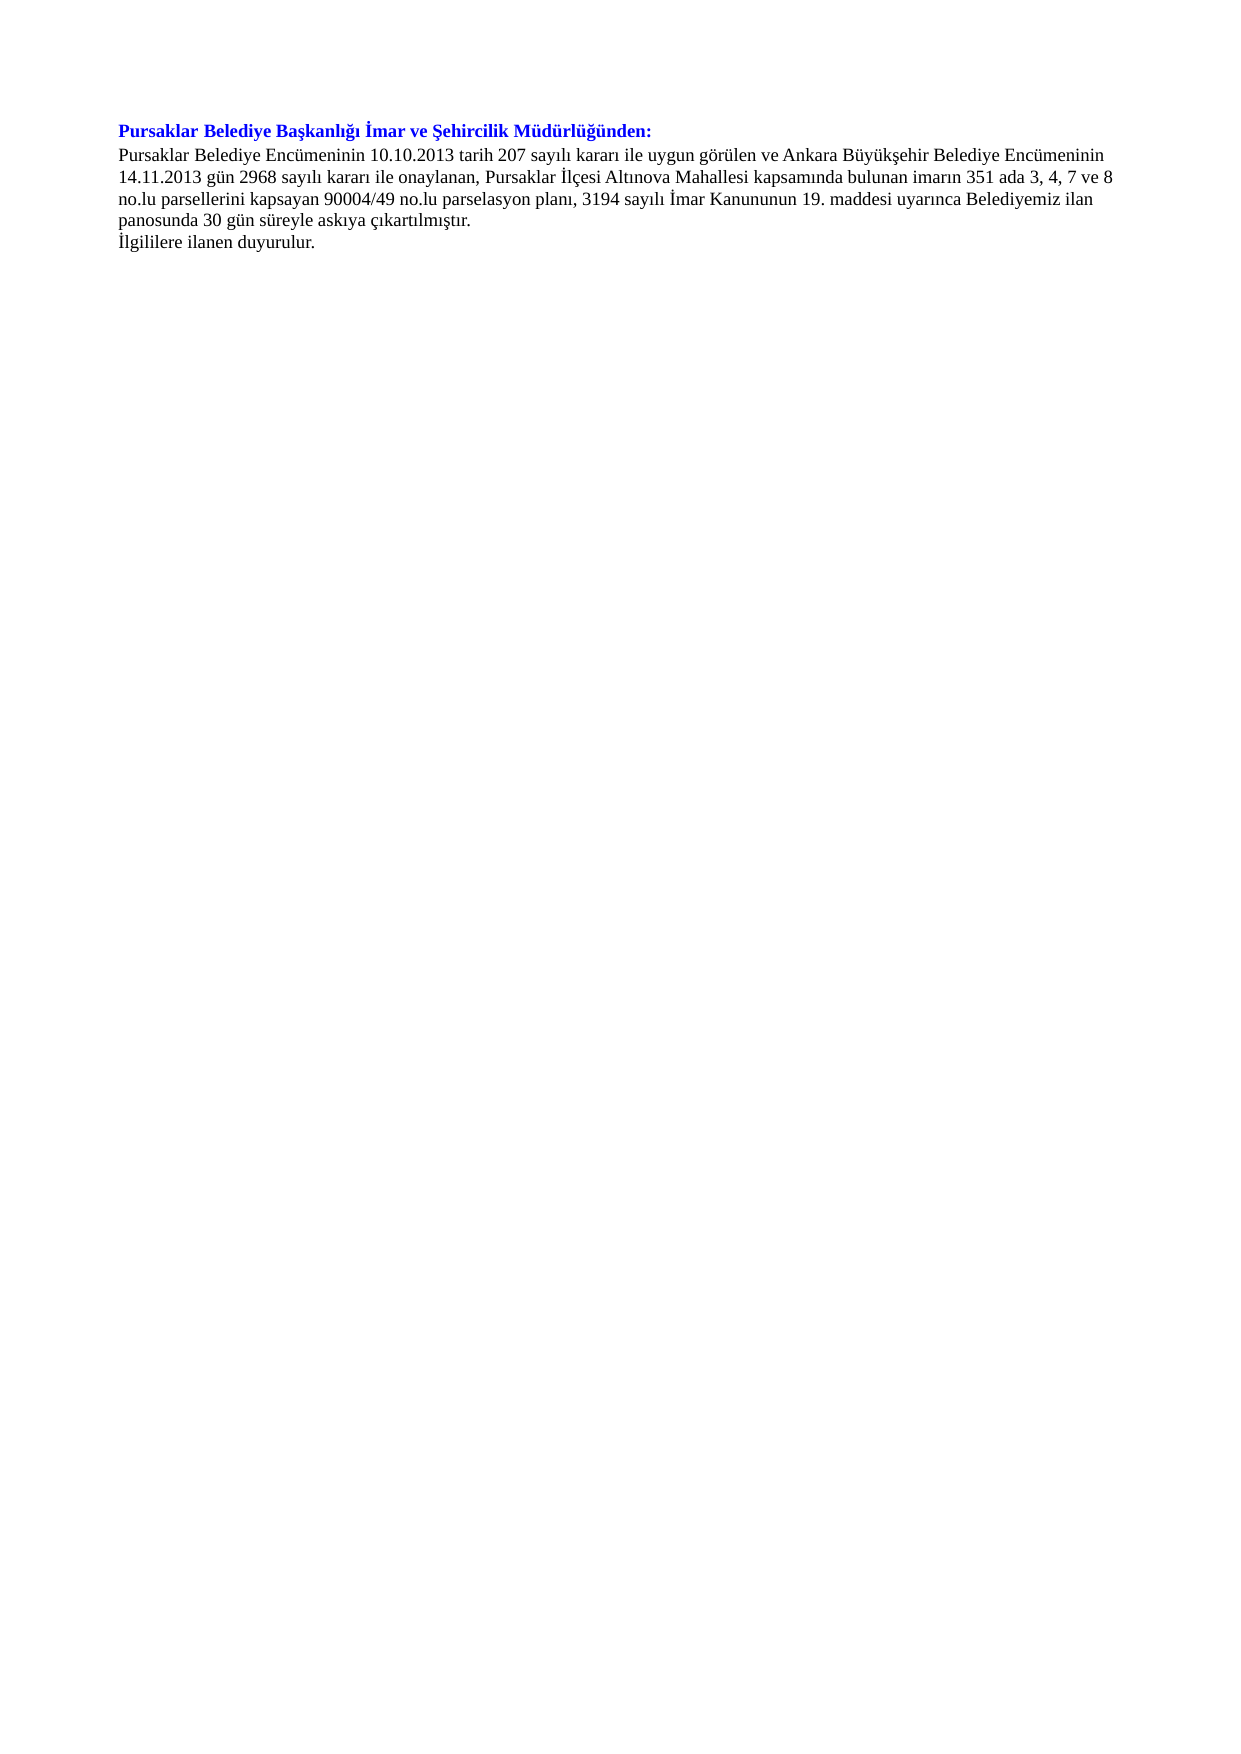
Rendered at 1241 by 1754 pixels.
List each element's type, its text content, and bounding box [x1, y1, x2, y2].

text Pursaklar Belediye Başkanlığı İmar ve Şehircilik Müdürlüğünden: [118, 118, 1122, 142]
text Pursaklar Belediye Encümeninin 10.10.2013 tarih 207 sayılı kararı ile uygun görülen ve Ankara Büyükşehir Belediye Encümeninin 14.11.2013 gün 2968 sayılı kararı ile onaylanan, Pursaklar İlçesi Altınova Mahallesi kapsamında bulunan imarın 351 ada 3, 4, 7 ve 8 no.lu parsellerini kapsayan 90004/49 no.lu parselasyon planı, 3194 sayılı İmar Kanununun 19. maddesi uyarınca Belediyemiz ilan panosunda 30 gün süreyle askıya çıkartılmıştır. [118, 142, 1122, 231]
text İlgililere ilanen duyurulur. [118, 231, 1122, 252]
